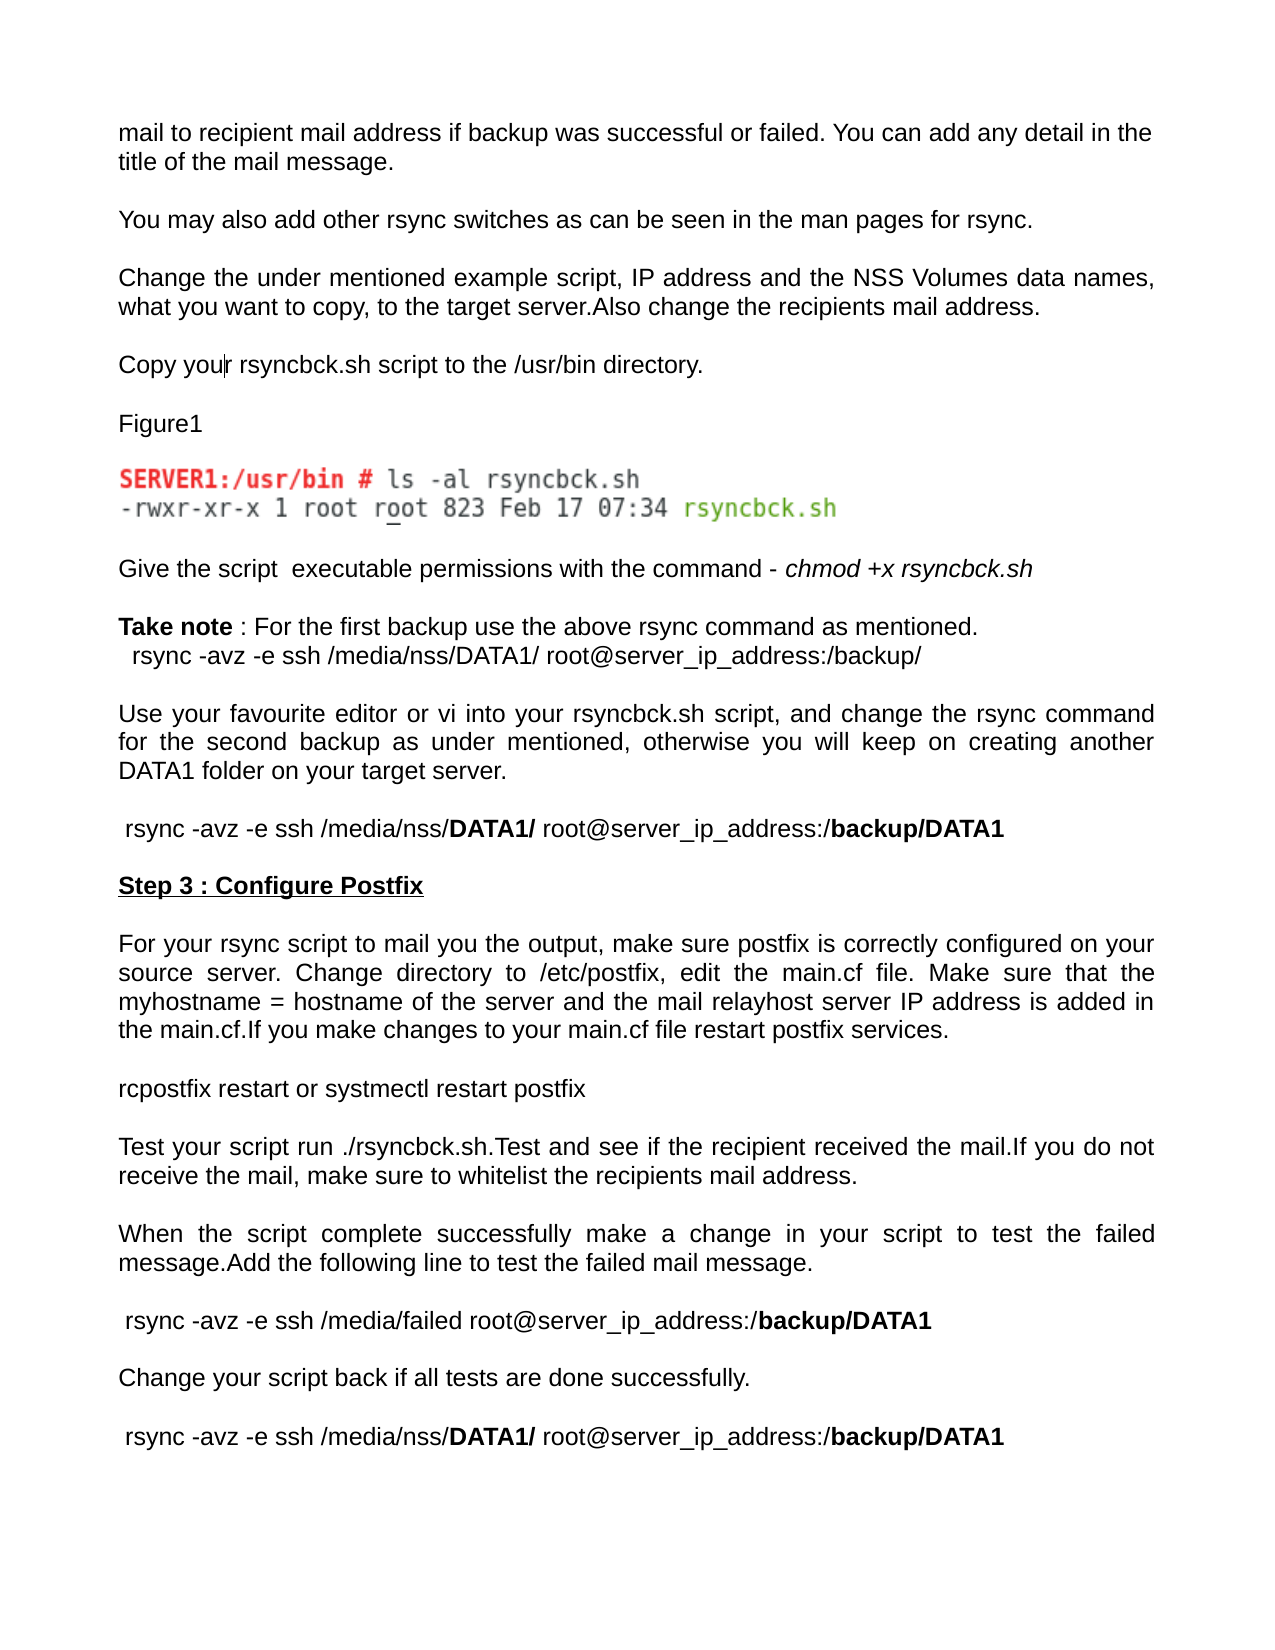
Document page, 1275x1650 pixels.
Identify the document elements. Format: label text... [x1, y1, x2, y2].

text Figure1 [118, 408, 1157, 437]
text Use your favourite editor or vi into your rsyncbck.sh script, and change the rsync command for the second backup as under mentioned, otherwise you will keep on creating another DATA1 folder on your target server. [118, 698, 1157, 785]
text Test your script run ./rsyncbck.sh.Test and see if the recipient received the mail.If you do not receive the mail, make sure to whitelist the recipients mail address. [118, 1132, 1157, 1189]
picture [118, 466, 845, 525]
text Give the script executable permissions with the command - chmod +x rsyncbck.sh [118, 554, 1157, 583]
text Step 3 : Configure Postfix [118, 871, 1157, 900]
text rsync -avz -e ssh /media/nss/DATA1/ root@server_ip_address:/backup/DATA1 [118, 813, 1157, 842]
text rsync -avz -e ssh /media/failed root@server_ip_address:/backup/DATA1 [118, 1306, 1157, 1335]
text Change the under mentioned example script, IP address and the NSS Volumes data names, what you want to copy, to the target server.Also change the recipients mail address. [118, 263, 1157, 321]
text When the script complete successfully make a change in your script to test the failed message.Add the following line to test the failed mail message. [118, 1219, 1157, 1276]
text Change your script back if all tests are done successfully. [118, 1363, 1157, 1392]
text You may also add other rsync switches as can be seen in the man pages for rsync. [118, 205, 1157, 234]
text For your rsync script to mail you the output, make sure postfix is correctly configured on your source server. Change directory to /etc/postfix, edit the main.cf file. Make sure that the myhostname = hostname of the server and the mail relayhost server IP address is added in the main.cf.If you make changes to your main.cf file restart postfix services. [118, 929, 1157, 1044]
text rcpostfix restart or systmectl restart postfix [118, 1074, 1157, 1102]
text Take note : For the first backup use the above rsync command as mentioned. [118, 612, 1157, 641]
text rsync -avz -e ssh /media/nss/DATA1/ root@server_ip_address:/backup/DATA1 [118, 1422, 1157, 1450]
text mail to recipient mail address if backup was successful or failed. You can add any detail in the title of the mail message. [118, 118, 1157, 176]
text rsync -avz -e ssh /media/nss/DATA1/ root@server_ip_address:/backup/ [118, 641, 1157, 670]
text Copy you r rsyncbck.sh script to the /usr/bin directory. [118, 350, 1157, 379]
